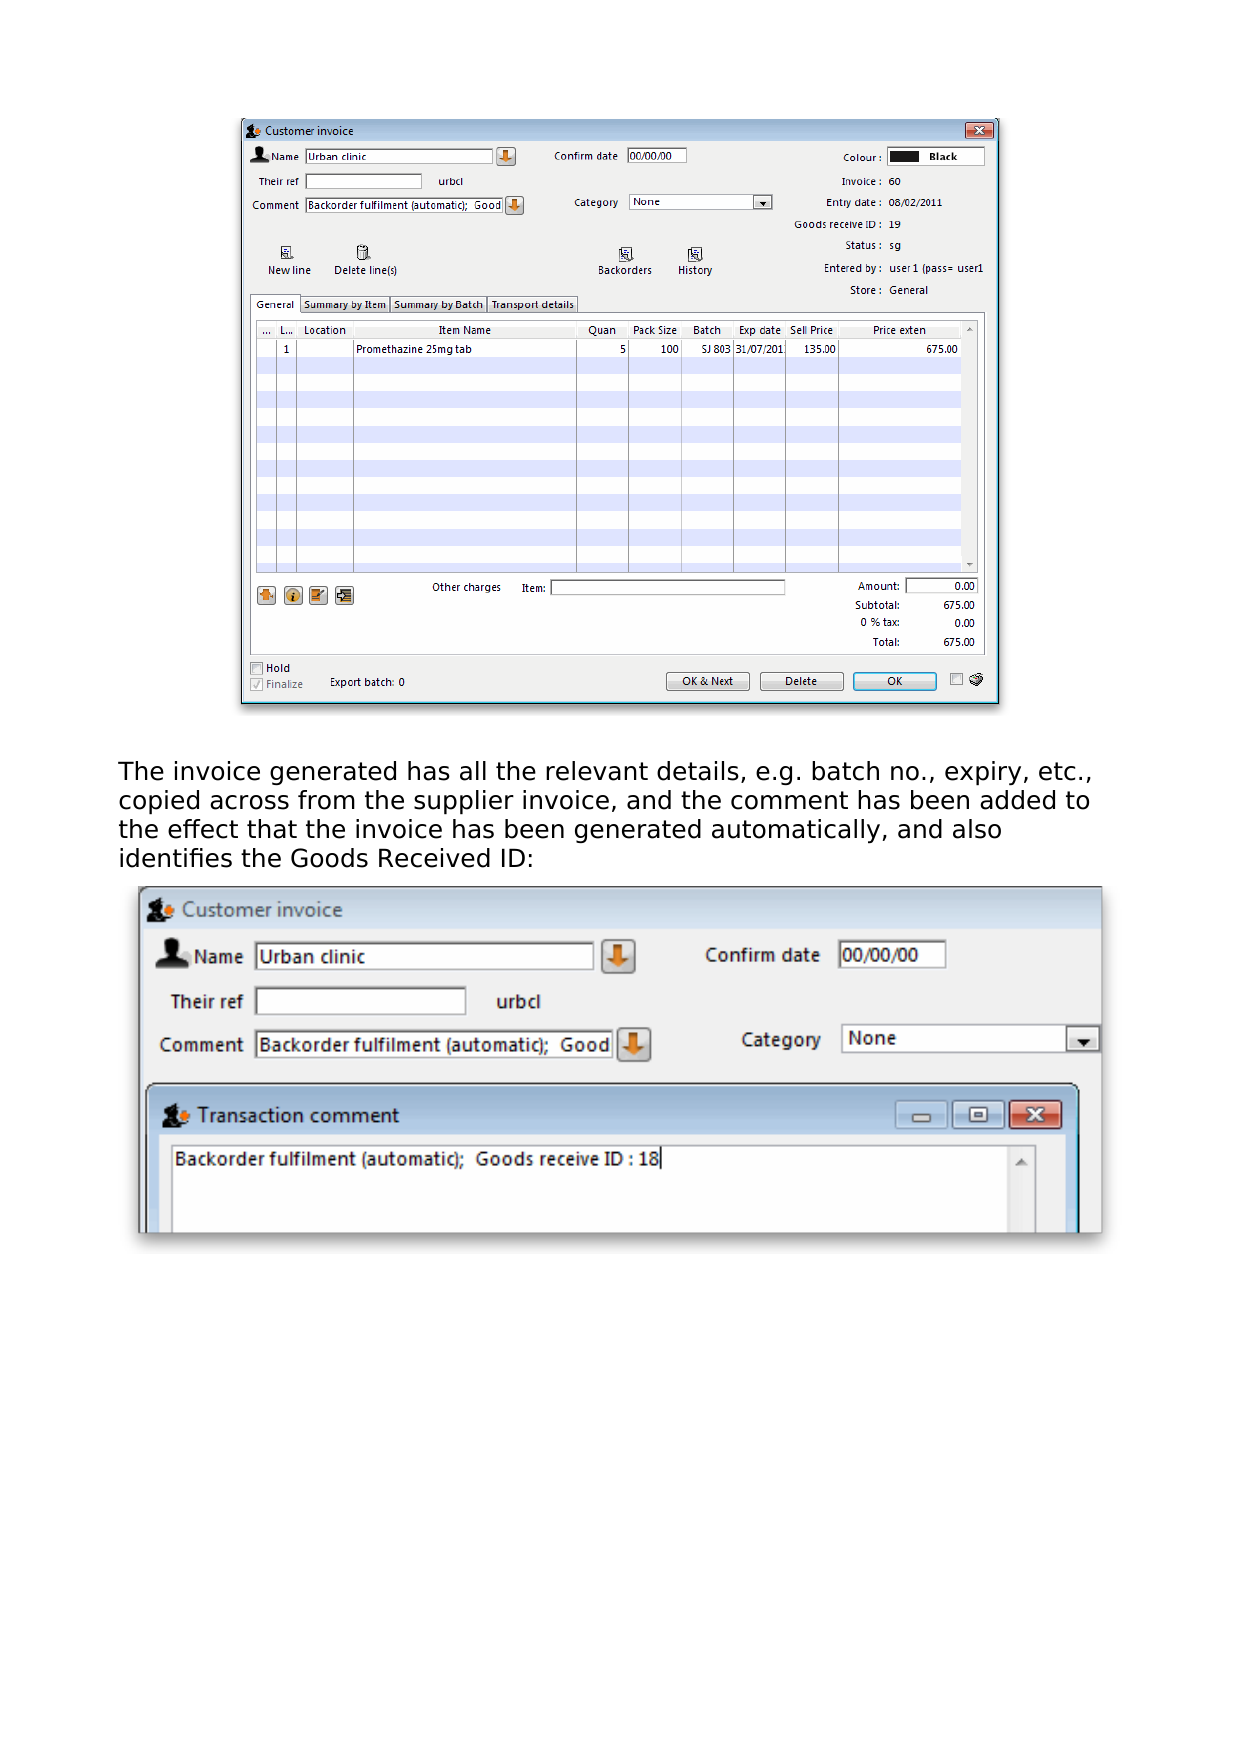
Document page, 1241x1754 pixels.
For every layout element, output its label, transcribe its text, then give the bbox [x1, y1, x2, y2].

picture [118, 886, 1123, 1254]
picture [229, 118, 1011, 716]
text The invoice generated has all the relevant details, e.g. batch no., expiry, etc., copied across from the supplier invoice, and the comment has been added to the effect that the invoice has been generated automatically, and also identifies the Goods Received ID: [118, 757, 1122, 874]
